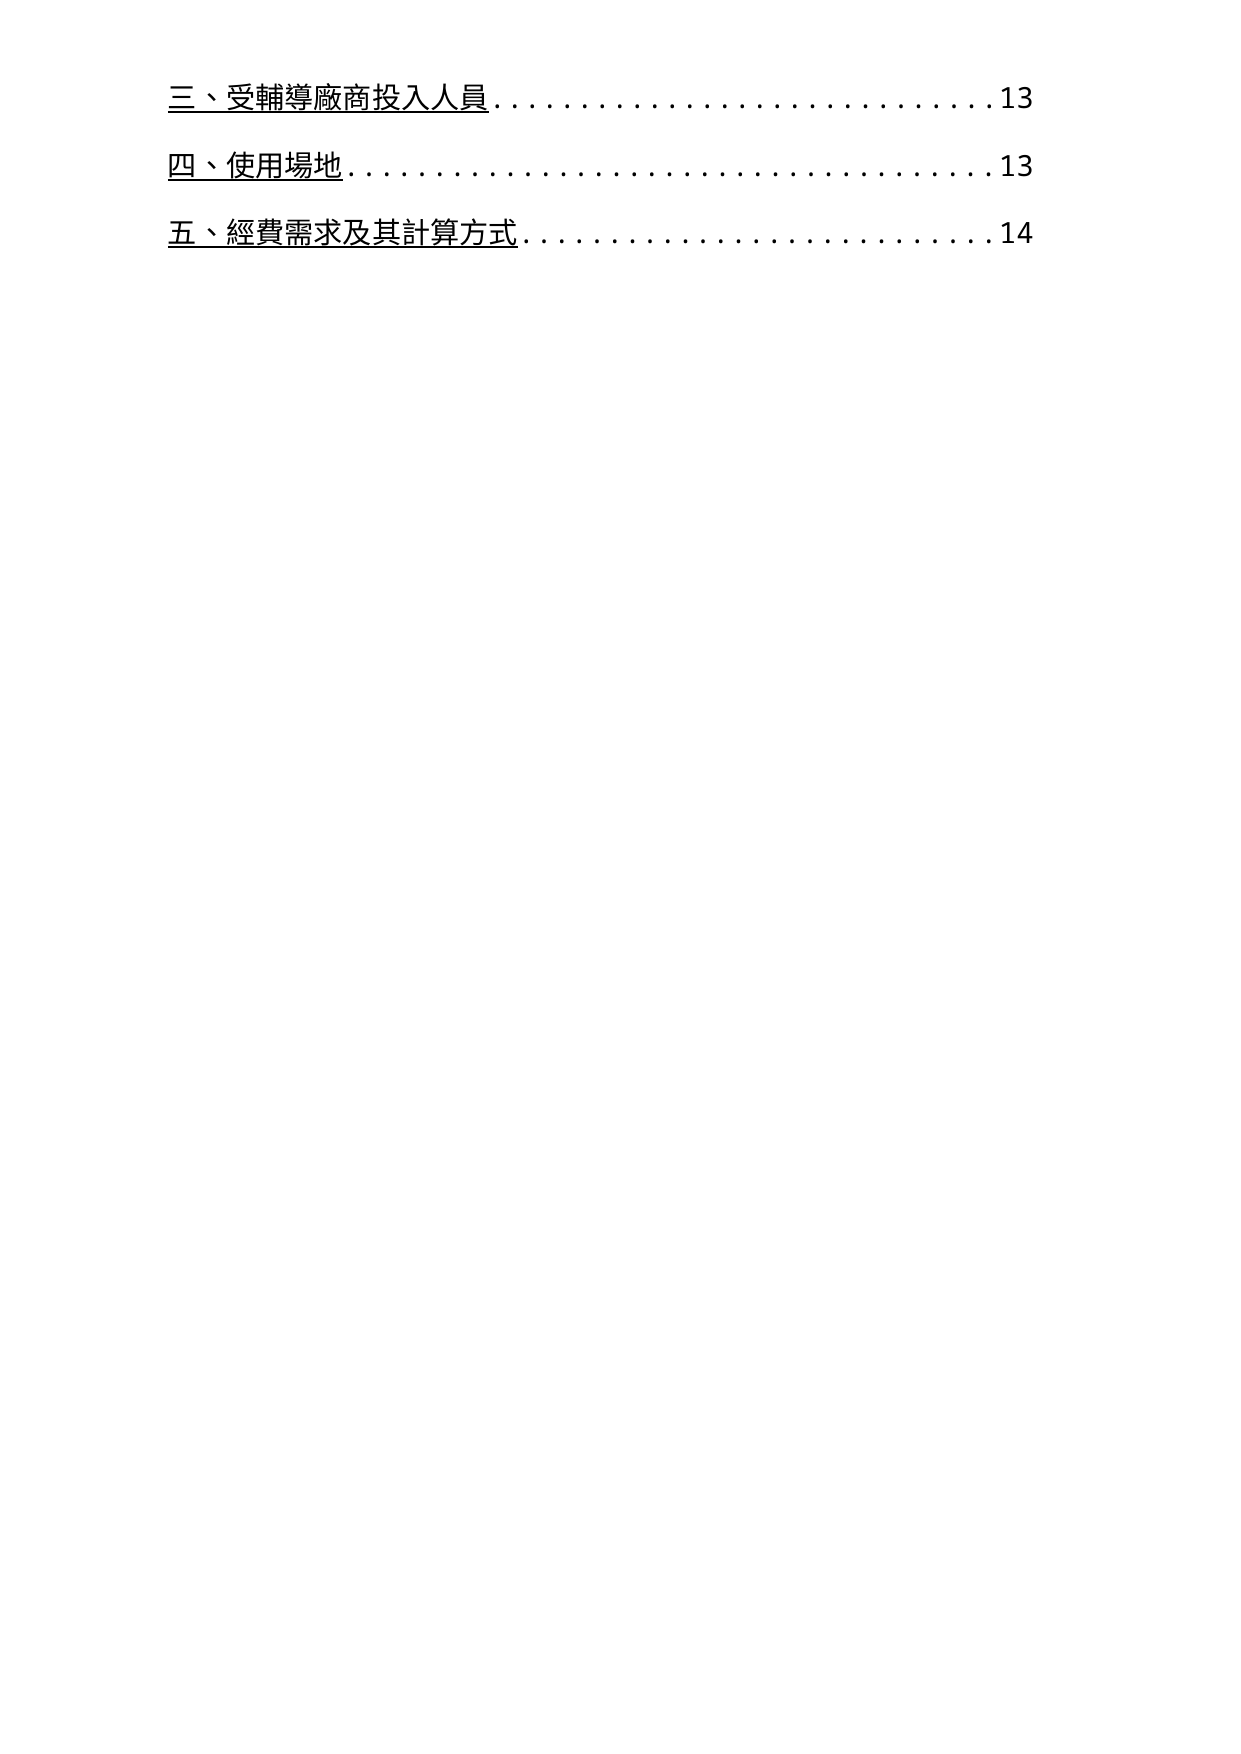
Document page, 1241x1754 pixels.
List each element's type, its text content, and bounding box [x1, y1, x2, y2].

text 五、經費需求及其計算方式 14 [168, 210, 1033, 252]
text 三、受輔導廠商投入人員 13 [168, 75, 1033, 117]
text 四、使用場地 13 [168, 142, 1033, 185]
